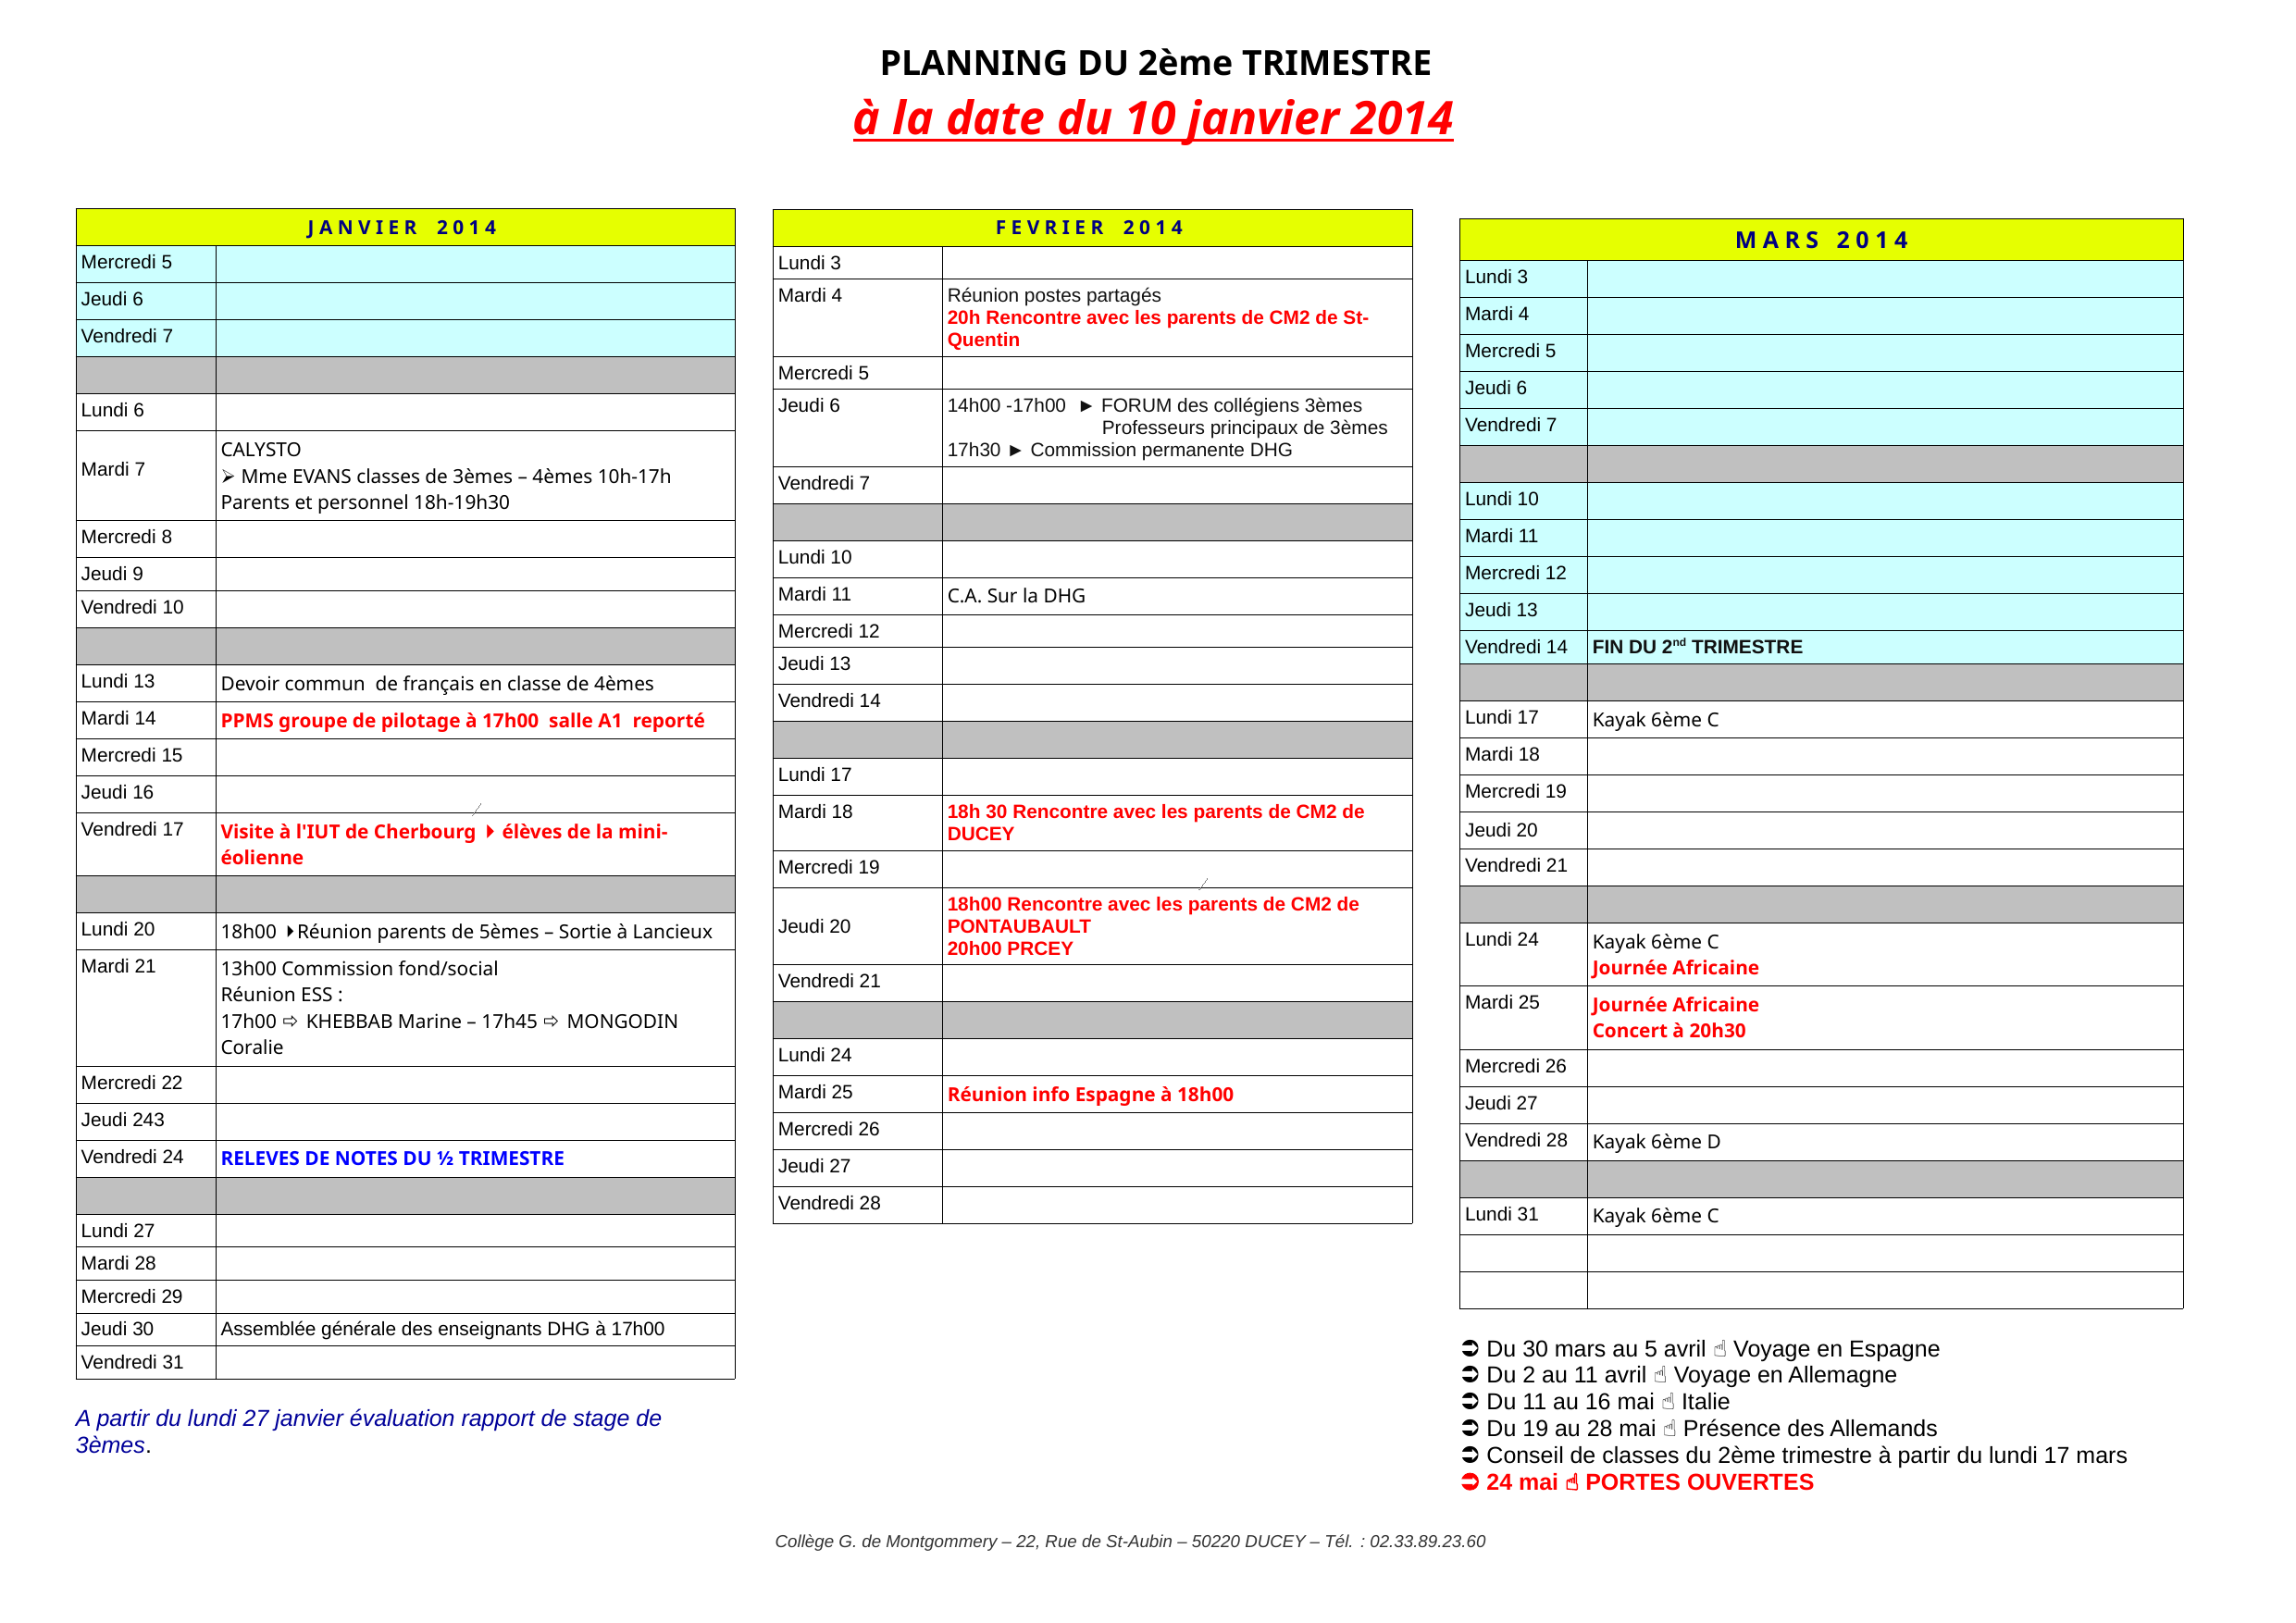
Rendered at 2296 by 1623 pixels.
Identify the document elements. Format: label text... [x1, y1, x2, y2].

table_cell [1460, 1272, 1587, 1308]
table_cell Mardi 25 [1460, 986, 1587, 1049]
table_cell [1588, 261, 2183, 297]
table_cell [1588, 446, 2183, 482]
table_cell [1588, 812, 2183, 849]
table_cell Kayak 6ème D [1588, 1124, 2183, 1160]
table_cell [1588, 849, 2183, 886]
table_cell CALYSTO  Mme EVANS classes de 3èmes – 4èmes 10h-17h Parents et personnel 18h-19h30 [217, 431, 735, 520]
table_cell Assemblée générale des enseignants DHG à 17h00 [217, 1314, 735, 1345]
text  Conseil de classes du 2ème trimestre à partir du lundi 17 mars [1459, 1442, 2183, 1468]
table_cell Jeudi 9 [77, 558, 216, 590]
table_cell [1588, 1161, 2183, 1197]
table_cell [217, 283, 735, 319]
table_cell [1588, 409, 2183, 445]
table_cell Jeudi 6 [1460, 372, 1587, 408]
table_cell Vendredi 31 [77, 1346, 216, 1378]
table_cell Mercredi 19 [774, 851, 942, 887]
table_cell [1588, 664, 2183, 700]
table_cell 18h00 Réunion parents de 5èmes – Sortie à Lancieux [217, 913, 735, 949]
table_cell Vendredi 7 [774, 467, 942, 503]
text A partir du lundi 27 janvier évaluation rapport de stage de 3èmes. [76, 1405, 732, 1458]
table_cell [1588, 372, 2183, 408]
table_cell [1588, 483, 2183, 519]
table_header M A R S 2 0 1 4 [1460, 219, 2183, 260]
table_cell [217, 628, 735, 664]
table_cell [943, 685, 1412, 721]
table_cell Lundi 20 [77, 913, 216, 949]
table_cell Mardi 25 [774, 1076, 942, 1112]
table_cell [1588, 775, 2183, 812]
table_cell [1588, 1050, 2183, 1086]
table_cell Mardi 7 [77, 431, 216, 520]
text Collège G. de Montgommery – 22, Rue de St-Aubin – 50220 DUCEY – Tél. : 02.33.89.23.60 [85, 1531, 2178, 1551]
table_cell [1460, 886, 1587, 923]
table_cell Vendredi 28 [1460, 1124, 1587, 1160]
table_cell Jeudi 6 [77, 283, 216, 319]
table_cell [217, 394, 735, 430]
table_cell [943, 467, 1412, 503]
table_cell Vendredi 14 [774, 685, 942, 721]
table_cell [1588, 1272, 2183, 1308]
table_cell [774, 504, 942, 540]
table_cell Réunion postes partagés 20h Rencontre avec les parents de CM2 de St-Quentin [943, 279, 1412, 356]
table_cell [1588, 594, 2183, 630]
text à la date du 10 janvier 2014 [81, 85, 2229, 149]
table_cell [943, 504, 1412, 540]
text  Du 11 au 16 mai  Italie [1459, 1388, 2183, 1415]
text  Du 30 mars au 5 avril  Voyage en Espagne [1459, 1334, 2183, 1361]
table_cell Vendredi 17 [77, 813, 216, 875]
table_cell [217, 1067, 735, 1103]
table_cell [943, 1150, 1412, 1186]
table_cell Vendredi 7 [77, 320, 216, 356]
text  Du 2 au 11 avril  Voyage en Allemagne [1459, 1361, 2183, 1388]
table_cell Lundi 31 [1460, 1198, 1587, 1234]
table_cell PPMS groupe de pilotage à 17h00 salle A1 reporté [217, 702, 735, 738]
table_cell Lundi 10 [1460, 483, 1587, 519]
table_cell [1460, 664, 1587, 700]
table_cell Lundi 17 [774, 759, 942, 795]
table_cell [943, 1113, 1412, 1149]
table_cell [1588, 738, 2183, 774]
table_cell RELEVES DE NOTES DU ½ TRIMESTRE [217, 1141, 735, 1177]
table_cell [1460, 1235, 1587, 1271]
table_cell [943, 1039, 1412, 1075]
table_cell [217, 558, 735, 590]
table_cell [1588, 886, 2183, 923]
table_cell [1460, 446, 1587, 482]
table_cell [217, 1178, 735, 1214]
table_cell Mardi 11 [774, 578, 942, 614]
table_cell [77, 876, 216, 912]
table_cell [1588, 298, 2183, 334]
table_cell Mardi 18 [1460, 738, 1587, 774]
table_cell Lundi 3 [774, 247, 942, 279]
text PLANNING DU 2ème TRIMESTRE [81, 38, 2229, 85]
table_cell [217, 1215, 735, 1246]
table_cell [943, 965, 1412, 1001]
table_cell Mardi 21 [77, 950, 216, 1066]
table_cell Lundi 24 [774, 1039, 942, 1075]
table_header F E V R I E R 2 0 1 4 [774, 210, 1412, 246]
table_cell Lundi 24 [1460, 923, 1587, 985]
table_cell [217, 876, 735, 912]
table_cell Jeudi 16 [77, 776, 216, 812]
table_cell Lundi 3 [1460, 261, 1587, 297]
table_cell Mardi 4 [774, 279, 942, 356]
table_cell [1588, 520, 2183, 556]
table_cell Jeudi 20 [774, 888, 942, 964]
table_cell [774, 722, 942, 758]
table_cell [943, 759, 1412, 795]
table_cell [943, 648, 1412, 684]
table_cell [943, 357, 1412, 389]
table_cell Lundi 17 [1460, 701, 1587, 737]
table_cell Mercredi 29 [77, 1281, 216, 1312]
table_cell Vendredi 24 [77, 1141, 216, 1177]
table_cell Vendredi 28 [774, 1187, 942, 1223]
table_cell [943, 851, 1412, 887]
table_cell Jeudi 30 [77, 1314, 216, 1345]
table_cell Vendredi 10 [77, 591, 216, 627]
table_cell [943, 722, 1412, 758]
table_cell Mardi 4 [1460, 298, 1587, 334]
table_cell Mercredi 15 [77, 739, 216, 775]
table_cell 13h00 Commission fond/social Réunion ESS : 17h00  KHEBBAB Marine – 17h45  MONGODIN Coralie [217, 950, 735, 1066]
table_cell [1588, 1235, 2183, 1271]
table_cell Devoir commun de français en classe de 4èmes [217, 665, 735, 701]
table_cell Mardi 28 [77, 1247, 216, 1280]
table_cell Mercredi 26 [774, 1113, 942, 1149]
table_cell [77, 357, 216, 393]
table_cell [217, 591, 735, 627]
table_cell [943, 615, 1412, 647]
table_cell [217, 320, 735, 356]
table_cell Kayak 6ème C [1588, 1198, 2183, 1234]
table_cell [943, 541, 1412, 577]
table_cell Mercredi 5 [77, 246, 216, 282]
table_cell Jeudi 243 [77, 1104, 216, 1140]
table_cell Mercredi 5 [774, 357, 942, 389]
table_cell 18h 30 Rencontre avec les parents de CM2 de DUCEY [943, 796, 1412, 850]
table_cell Jeudi 27 [1460, 1087, 1587, 1123]
table_cell [217, 521, 735, 557]
table_cell [1588, 335, 2183, 371]
table_cell Kayak 6ème C Journée Africaine [1588, 923, 2183, 985]
table_cell Jeudi 6 [774, 390, 942, 466]
table_cell Mercredi 8 [77, 521, 216, 557]
table_cell Mardi 11 [1460, 520, 1587, 556]
table_cell [943, 1187, 1412, 1223]
table_cell Mardi 14 [77, 702, 216, 738]
table_cell Vendredi 14 [1460, 631, 1587, 663]
table_cell Journée Africaine Concert à 20h30 [1588, 986, 2183, 1049]
table_cell Mercredi 12 [1460, 557, 1587, 593]
table_cell [217, 739, 735, 775]
table_cell Jeudi 13 [1460, 594, 1587, 630]
table_cell Mercredi 5 [1460, 335, 1587, 371]
table_cell Mardi 18 [774, 796, 942, 850]
text  24 mai  PORTES OUVERTES [1459, 1468, 2183, 1495]
table_cell Vendredi 7 [1460, 409, 1587, 445]
table_cell [217, 1247, 735, 1280]
table_cell C.A. Sur la DHG [943, 578, 1412, 614]
table_cell [1588, 1087, 2183, 1123]
table_cell Kayak 6ème C [1588, 701, 2183, 737]
table_cell [217, 357, 735, 393]
table_cell Mercredi 22 [77, 1067, 216, 1103]
table_cell FIN DU 2nd TRIMESTRE [1588, 631, 2183, 663]
table_cell [77, 628, 216, 664]
text  Du 19 au 28 mai  Présence des Allemands [1459, 1415, 2183, 1442]
table_cell Jeudi 20 [1460, 812, 1587, 849]
table_cell 18h00 Rencontre avec les parents de CM2 de PONTAUBAULT 20h00 PRCEY [943, 888, 1412, 964]
table_cell 14h00 -17h00 ► FORUM des collégiens 3èmes Professeurs principaux de 3èmes 17h30 ► Commission permanente DHG [943, 390, 1412, 466]
table_cell Visite à l'IUT de Cherbourg  élèves de la mini-éolienne [217, 813, 735, 875]
table_cell Jeudi 27 [774, 1150, 942, 1186]
table_cell Réunion info Espagne à 18h00 [943, 1076, 1412, 1112]
table_cell [1588, 557, 2183, 593]
table_cell Vendredi 21 [1460, 849, 1587, 886]
table_cell [77, 1178, 216, 1214]
table_cell Vendredi 21 [774, 965, 942, 1001]
table_cell Lundi 6 [77, 394, 216, 430]
table_cell Lundi 10 [774, 541, 942, 577]
table_cell Mercredi 26 [1460, 1050, 1587, 1086]
table_cell [1460, 1161, 1587, 1197]
table_cell [217, 1281, 735, 1312]
table_cell [217, 1104, 735, 1140]
table_cell [217, 776, 735, 812]
table_cell [217, 246, 735, 282]
table_cell [217, 1346, 735, 1378]
table_cell Lundi 13 [77, 665, 216, 701]
table_cell Mercredi 12 [774, 615, 942, 647]
table_cell Lundi 27 [77, 1215, 216, 1246]
table_cell [943, 1002, 1412, 1038]
table_cell [774, 1002, 942, 1038]
table_header J A N V I E R 2 0 1 4 [77, 209, 735, 245]
table_cell [943, 247, 1412, 279]
table_cell Mercredi 19 [1460, 775, 1587, 812]
table_cell Jeudi 13 [774, 648, 942, 684]
